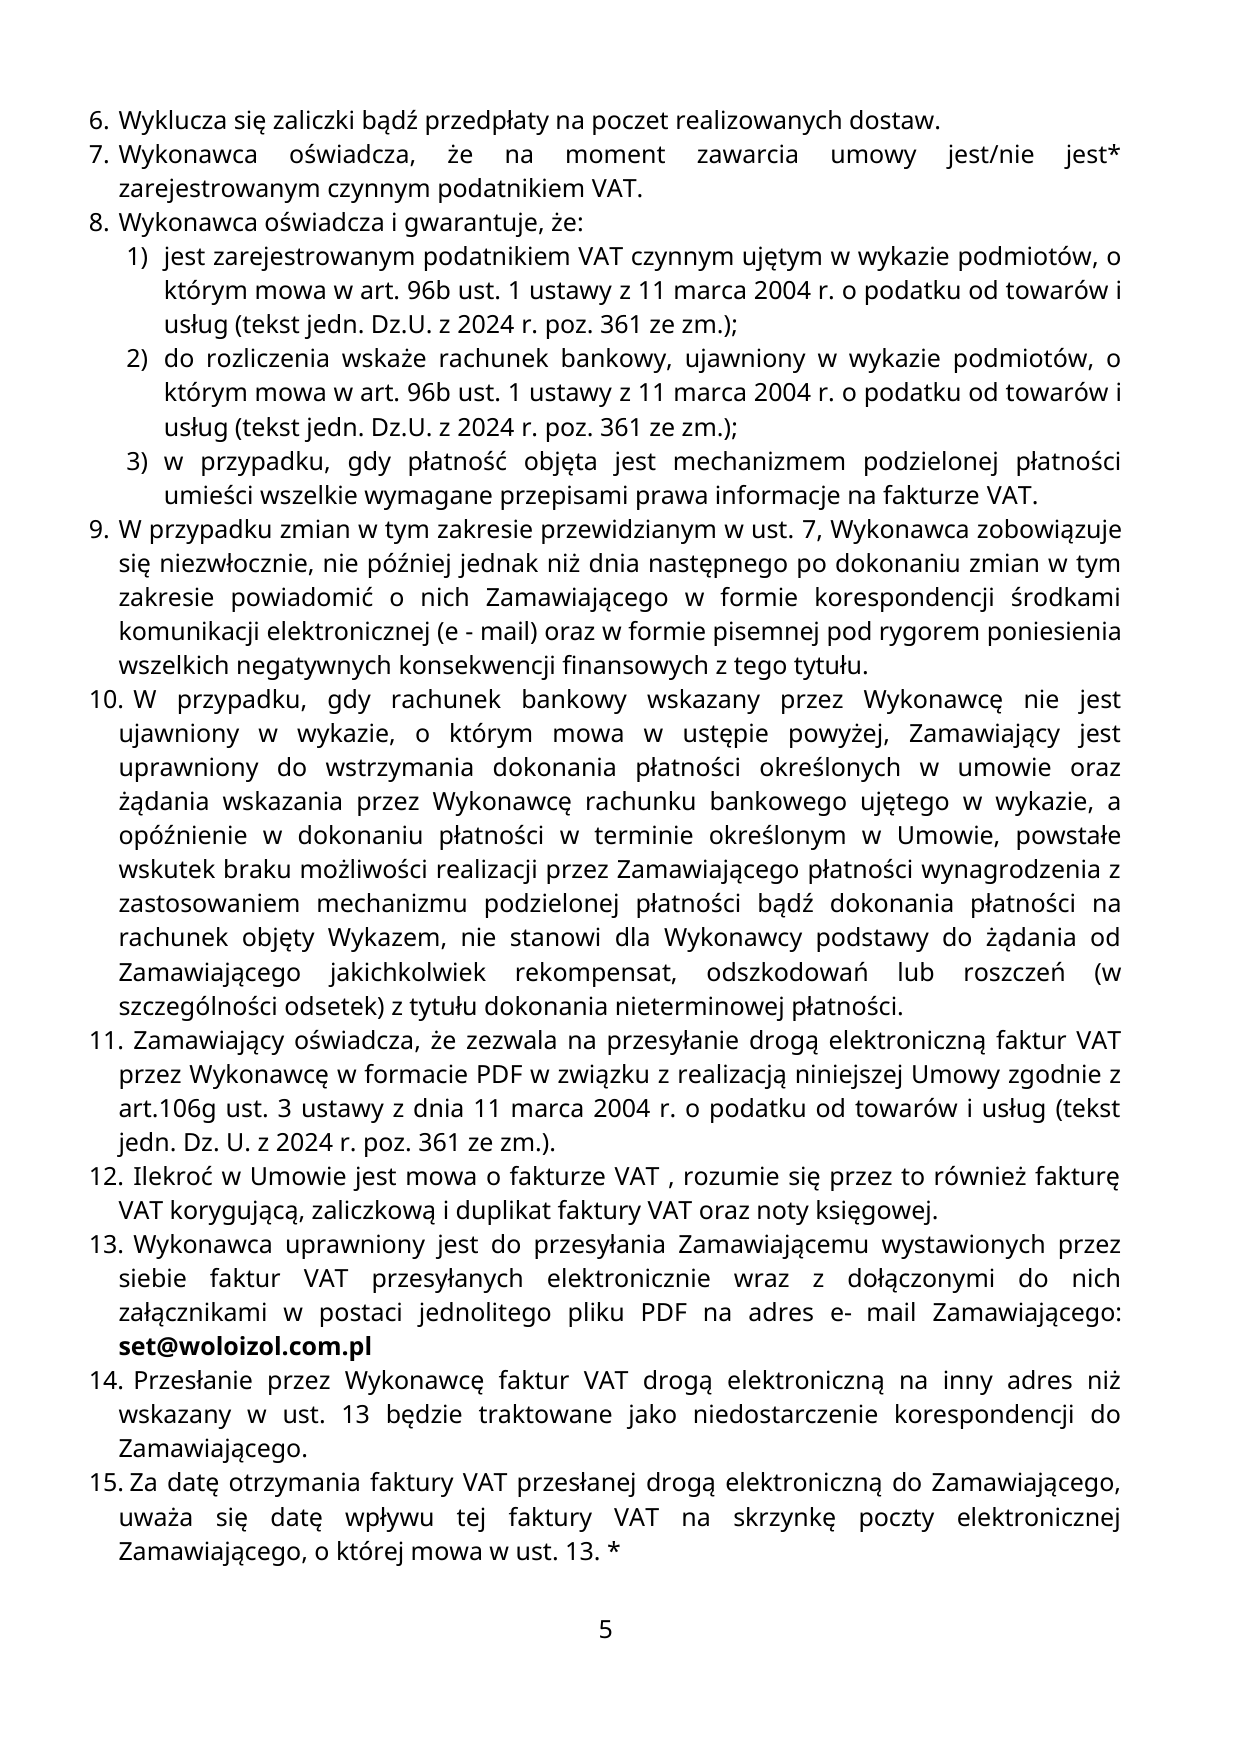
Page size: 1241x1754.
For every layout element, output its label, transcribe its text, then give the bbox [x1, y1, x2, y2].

list W przypadku, gdy rachunek bankowy wskazany przez Wykonawcę nie jest ujawniony w wykazie, o którym mowa w ustępie powyżej, Zamawiający jest uprawniony do wstrzymania dokonania płatności określonych w umowie oraz żądania wskazania przez Wykonawcę rachunku bankowego ujętego w wykazie, a opóźnienie w dokonaniu płatności w terminie określonym w Umowie, powstałe wskutek braku możliwości realizacji przez Zamawiającego płatności wynagrodzenia z zastosowaniem mechanizmu podzielonej płatności bądź dokonania płatności na rachunek objęty Wykazem, nie stanowi dla Wykonawcy podstawy do żądania od Zamawiającego jakichkolwiek rekompensat, odszkodowań lub roszczeń (w szczególności odsetek) z tytułu dokonania nieterminowej płatności. [89, 682, 1122, 1022]
list Wykonawca oświadcza, że na moment zawarcia umowy jest/nie jest* zarejestrowanym czynnym podatnikiem VAT. [89, 137, 1122, 205]
list Ilekroć w Umowie jest mowa o fakturze VAT , rozumie się przez to również fakturę VAT korygującą, zaliczkową i duplikat faktury VAT oraz noty księgowej. [89, 1158, 1122, 1227]
list jest zarejestrowanym podatnikiem VAT czynnym ujętym w wykazie podmiotów, o którym mowa w art. 96b ust. 1 ustawy z 11 marca 2004 r. o podatku od towarów i usług (tekst jedn. Dz.U. z 2024 r. poz. 361 ze zm.); [126, 239, 1122, 341]
list do rozliczenia wskaże rachunek bankowy, ujawniony w wykazie podmiotów, o którym mowa w art. 96b ust. 1 ustawy z 11 marca 2004 r. o podatku od towarów i usług (tekst jedn. Dz.U. z 2024 r. poz. 361 ze zm.); [126, 341, 1122, 443]
list Wykonawca uprawniony jest do przesyłania Zamawiającemu wystawionych przez siebie faktur VAT przesyłanych elektronicznie wraz z dołączonymi do nich załącznikami w postaci jednolitego pliku PDF na adres e- mail Zamawiającego: set@woloizol.com.pl [89, 1227, 1122, 1363]
list Wyklucza się zaliczki bądź przedpłaty na poczet realizowanych dostaw. [89, 103, 1122, 137]
list Przesłanie przez Wykonawcę faktur VAT drogą elektroniczną na inny adres niż wskazany w ust. 13 będzie traktowane jako niedostarczenie korespondencji do Zamawiającego. [89, 1363, 1122, 1465]
list Zamawiający oświadcza, że zezwala na przesyłanie drogą elektroniczną faktur VAT przez Wykonawcę w formacie PDF w związku z realizacją niniejszej Umowy zgodnie z art.106g ust. 3 ustawy z dnia 11 marca 2004 r. o podatku od towarów i usług (tekst jedn. Dz. U. z 2024 r. poz. 361 ze zm.). [89, 1022, 1122, 1158]
list w przypadku, gdy płatność objęta jest mechanizmem podzielonej płatności umieści wszelkie wymagane przepisami prawa informacje na fakturze VAT. [126, 443, 1122, 511]
list Wykonawca oświadcza i gwarantuje, że: [89, 205, 1122, 239]
list W przypadku zmian w tym zakresie przewidzianym w ust. 7, Wykonawca zobowiązuje się niezwłocznie, nie później jednak niż dnia następnego po dokonaniu zmian w tym zakresie powiadomić o nich Zamawiającego w formie korespondencji środkami komunikacji elektronicznej (e - mail) oraz w formie pisemnej pod rygorem poniesienia wszelkich negatywnych konsekwencji finansowych z tego tytułu. [89, 511, 1122, 682]
list Za datę otrzymania faktury VAT przesłanej drogą elektroniczną do Zamawiającego, uważa się datę wpływu tej faktury VAT na skrzynkę poczty elektronicznej Zamawiającego, o której mowa w ust. 13. * [89, 1465, 1122, 1567]
